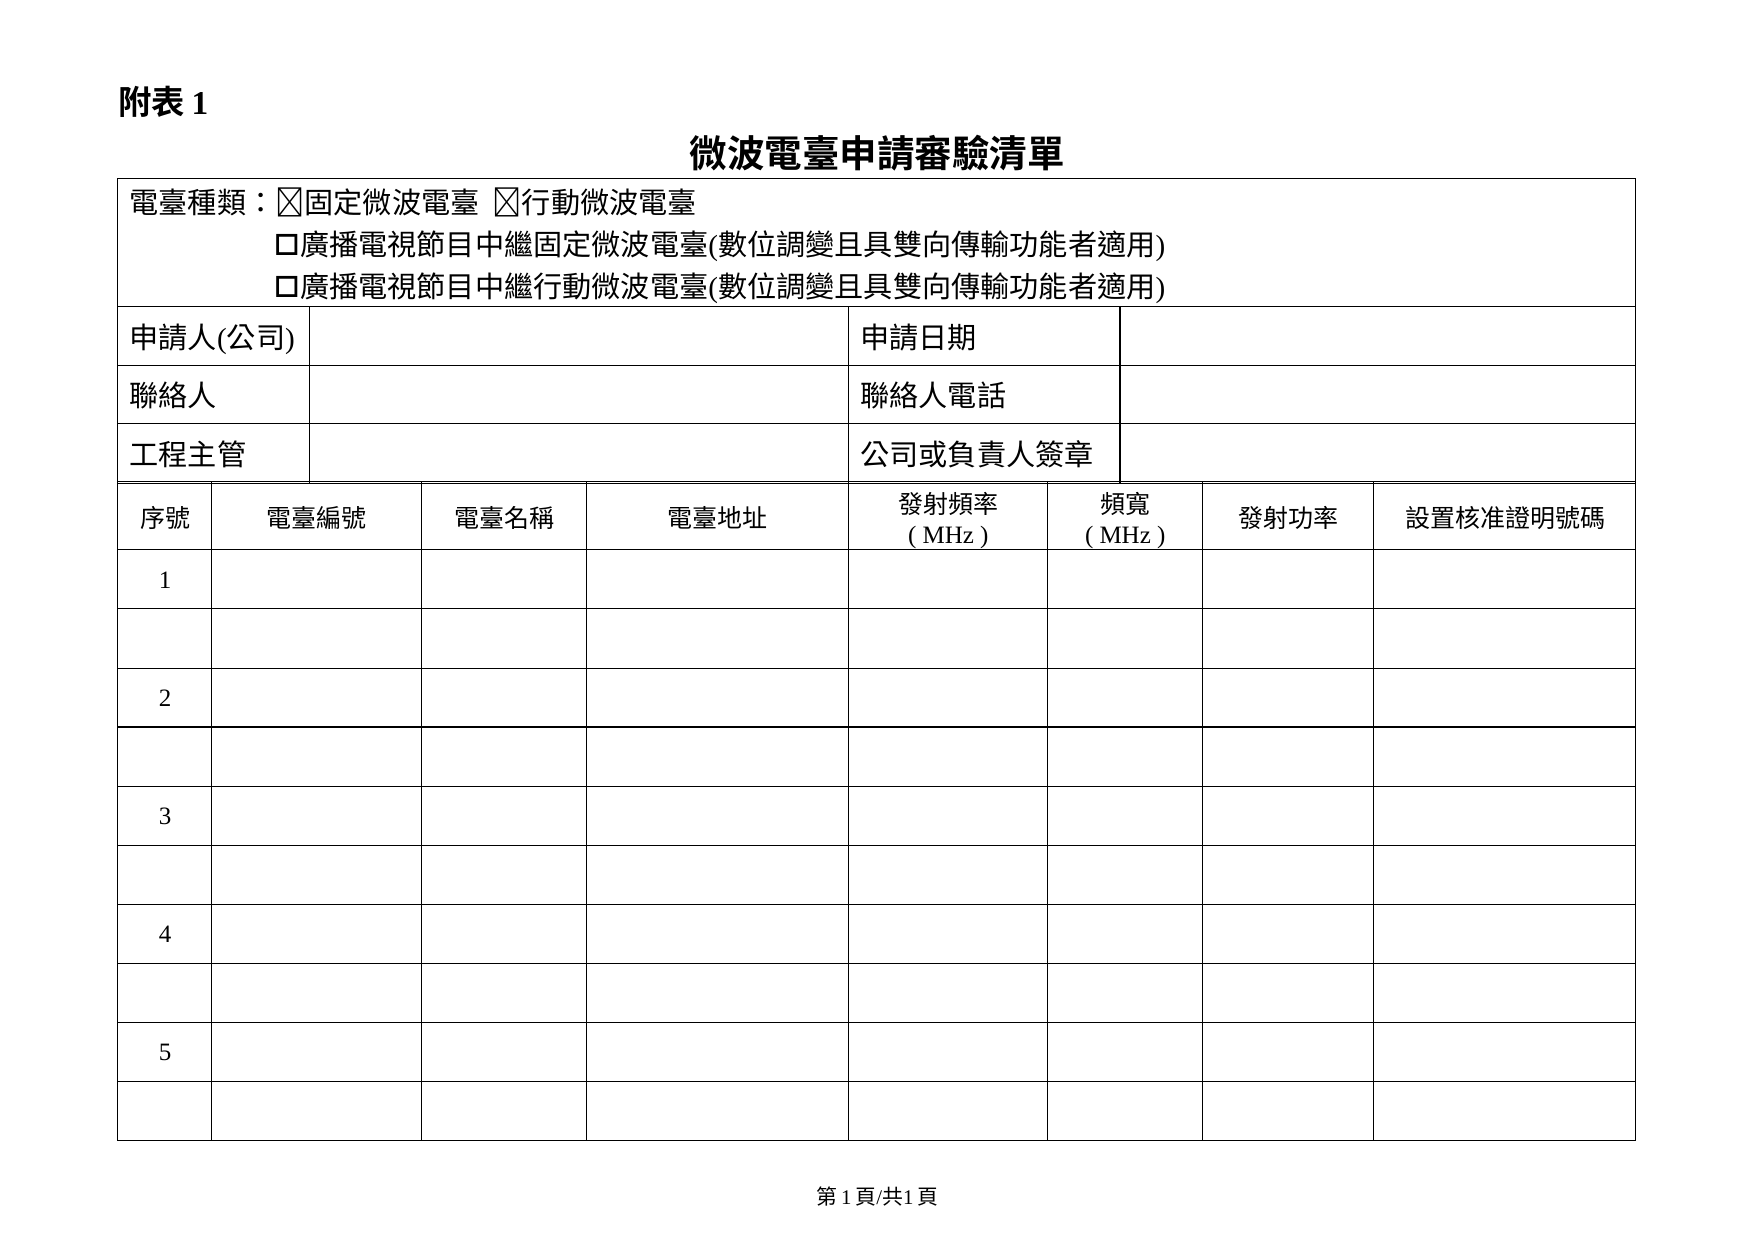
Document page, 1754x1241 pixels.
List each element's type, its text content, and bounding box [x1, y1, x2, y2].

table_cell [587, 1082, 848, 1140]
table_cell [1121, 307, 1635, 364]
table_cell [1374, 550, 1635, 608]
table_cell 申請日期 [849, 307, 1119, 364]
table_cell [212, 846, 421, 904]
table_cell [1048, 669, 1202, 726]
table_cell [422, 787, 586, 844]
table_cell 發射頻率 ( MHz ) [849, 484, 1047, 549]
table_cell [212, 905, 421, 963]
table_cell [1374, 1082, 1635, 1140]
table_cell [1048, 550, 1202, 608]
table_cell [1121, 424, 1635, 481]
table_cell [849, 1023, 1047, 1081]
table_cell [587, 787, 848, 844]
table_cell [1048, 609, 1202, 667]
table_cell [1203, 728, 1373, 786]
table_cell 聯絡人 [118, 366, 309, 423]
table_cell [422, 669, 586, 726]
table_cell [1374, 609, 1635, 667]
table_cell [1203, 609, 1373, 667]
table_cell [1203, 550, 1373, 608]
table_cell [212, 669, 421, 726]
table_cell [212, 787, 421, 844]
table_cell 設置核准證明號碼 [1374, 484, 1635, 549]
table_cell 4 [118, 905, 211, 963]
table_cell 2 [118, 669, 211, 726]
table_cell [1048, 964, 1202, 1022]
table_cell 電臺名稱 [422, 484, 586, 549]
table_cell [1374, 905, 1635, 963]
table_cell [587, 728, 848, 786]
table_cell [849, 846, 1047, 904]
text 附表1 [118, 76, 1636, 124]
table_cell [849, 964, 1047, 1022]
table_cell [849, 787, 1047, 844]
table_cell [118, 846, 211, 904]
table_cell [587, 905, 848, 963]
table_cell [1203, 846, 1373, 904]
table_cell [212, 964, 421, 1022]
table_cell [422, 1023, 586, 1081]
table_cell 電臺地址 [587, 484, 848, 549]
table_cell 1 [118, 550, 211, 608]
table_cell [118, 964, 211, 1022]
table_cell [1374, 846, 1635, 904]
table_cell [1048, 1082, 1202, 1140]
table_cell [1048, 846, 1202, 904]
table_cell [118, 1082, 211, 1140]
table_cell [310, 424, 848, 481]
table_cell 頻寬 ( MHz ) [1048, 484, 1202, 549]
table_cell [422, 728, 586, 786]
table_header 電臺種類：固定微波電臺 行動微波電臺 廣播電視節目中繼固定微波電臺(數位調變且具雙向傳輸功能者適用) 廣播電視節目中繼行動微波電臺(數位調變且具雙向傳輸功能者適用) [118, 179, 1635, 306]
table_cell [1203, 1023, 1373, 1081]
table_cell [1374, 787, 1635, 844]
table_cell 申請人(公司) [118, 307, 309, 364]
table_cell 發射功率 [1203, 484, 1373, 549]
table_cell [587, 669, 848, 726]
table_cell [587, 846, 848, 904]
table_cell [422, 846, 586, 904]
table_cell [310, 307, 848, 364]
table_cell [1374, 669, 1635, 726]
table_cell [422, 964, 586, 1022]
table_cell [1048, 787, 1202, 844]
table_cell [1374, 964, 1635, 1022]
table_cell [422, 609, 586, 667]
table_cell [849, 609, 1047, 667]
table_cell 公司或負責人簽章 [849, 424, 1119, 481]
table_cell 序號 [118, 484, 211, 549]
table_cell [1048, 728, 1202, 786]
table_cell [1203, 669, 1373, 726]
table_cell 工程主管 [118, 424, 309, 481]
table_cell [212, 1082, 421, 1140]
table_cell [1203, 787, 1373, 844]
table_cell [422, 550, 586, 608]
table_cell 聯絡人電話 [849, 366, 1119, 423]
table_cell [849, 669, 1047, 726]
table_cell [212, 550, 421, 608]
table_cell [1374, 1023, 1635, 1081]
table_cell [587, 964, 848, 1022]
table_cell [587, 550, 848, 608]
table_cell [422, 1082, 586, 1140]
table_cell [212, 1023, 421, 1081]
table_cell [1203, 964, 1373, 1022]
table_cell [310, 366, 848, 423]
table_cell [1048, 905, 1202, 963]
table_cell [212, 728, 421, 786]
table_cell [587, 1023, 848, 1081]
table_cell [422, 905, 586, 963]
table_cell [1048, 1023, 1202, 1081]
table_cell [849, 550, 1047, 608]
table_cell [212, 609, 421, 667]
table_cell [118, 609, 211, 667]
table_cell [849, 728, 1047, 786]
table_cell [587, 609, 848, 667]
table_cell 3 [118, 787, 211, 844]
table_cell [1121, 366, 1635, 423]
subtitle 微波電臺申請審驗清單 [118, 124, 1636, 178]
table_cell [849, 905, 1047, 963]
table_cell [1374, 728, 1635, 786]
table_cell [1203, 905, 1373, 963]
table_cell [118, 728, 211, 786]
table_cell [849, 1082, 1047, 1140]
table_cell 電臺編號 [212, 484, 421, 549]
table_cell [1203, 1082, 1373, 1140]
table_cell 5 [118, 1023, 211, 1081]
